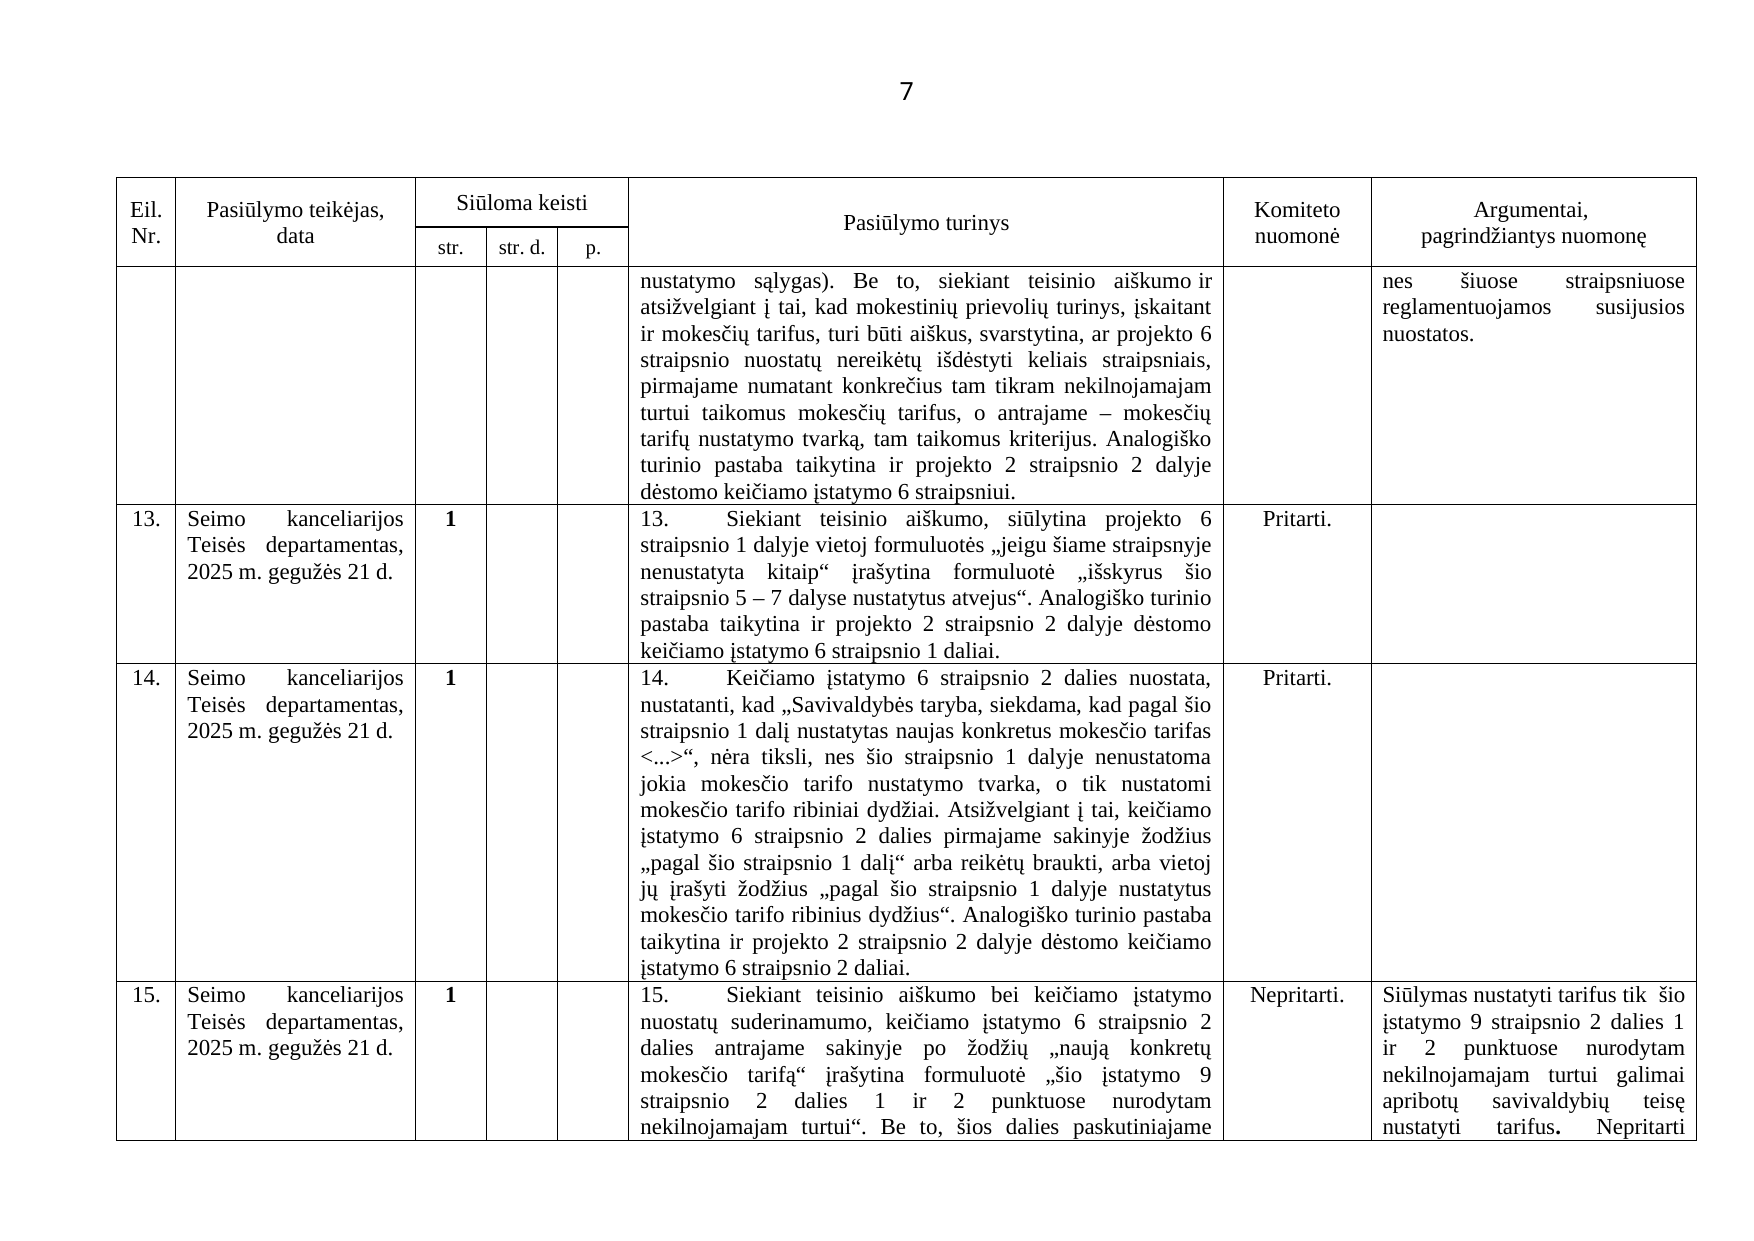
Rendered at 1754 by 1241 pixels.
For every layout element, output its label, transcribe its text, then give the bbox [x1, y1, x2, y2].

table_cell nustatymo sąlygas). Be to, siekiant teisinio aiškumo ir atsižvelgiant į tai, kad mokestinių prievolių turinys, įskaitant ir mokesčių tarifus, turi būti aiškus, svarstytina, ar projekto 6 straipsnio nuostatų nereikėtų išdėstyti keliais straipsniais, pirmajame numatant konkrečius tam tikram nekilnojamajam turtui taikomus mokesčių tarifus, o antrajame – mokesčių tarifų nustatymo tvarką, tam taikomus kriterijus. Analogiško turinio pastaba taikytina ir projekto 2 straipsnio 2 dalyje dėstomo keičiamo įstatymo 6 straipsniui. [629, 267, 1223, 504]
table_cell [558, 267, 628, 504]
table_cell [176, 267, 415, 504]
table_cell p. [558, 228, 628, 266]
table_cell 13. Siekiant teisinio aiškumo, siūlytina projekto 6 straipsnio 1 dalyje vietoj formuluotės „jeigu šiame straipsnyje nenustatyta kitaip“ įrašytina formuluotė „išskyrus šio straipsnio 5 – 7 dalyse nustatytus atvejus“. Analogiško turinio pastaba taikytina ir projekto 2 straipsnio 2 dalyje dėstomo keičiamo įstatymo 6 straipsnio 1 daliai. [629, 505, 1223, 663]
table_header Siūloma keisti [416, 178, 628, 226]
table_cell Siūlymas nustatyti tarifus tik šio įstatymo 9 straipsnio 2 dalies 1 ir 2 punktuose nurodytam nekilnojamajam turtui galimai apribotų savivaldybių teisę nustatyti tarifus. Nepritarti [1372, 982, 1696, 1140]
table_cell 1 [416, 505, 486, 663]
table_cell Seimo kanceliarijos Teisės departamentas, 2025 m. gegužės 21 d. [176, 505, 415, 663]
table_cell nes šiuose straipsniuose reglamentuojamos susijusios nuostatos. [1372, 267, 1696, 504]
table_cell 15. Siekiant teisinio aiškumo bei keičiamo įstatymo nuostatų suderinamumo, keičiamo įstatymo 6 straipsnio 2 dalies antrajame sakinyje po žodžių „naują konkretų mokesčio tarifą“ įrašytina formuluotė „šio įstatymo 9 straipsnio 2 dalies 1 ir 2 punktuose nurodytam nekilnojamajam turtui“. Be to, šios dalies paskutiniajame [629, 982, 1223, 1140]
table_header Eil. Nr. [117, 178, 175, 266]
table_cell str. [416, 228, 486, 266]
table_cell [558, 664, 628, 981]
table_cell Pritarti. [1224, 505, 1371, 663]
table_cell Nepritarti. [1224, 982, 1371, 1140]
table_cell [558, 505, 628, 663]
table_cell [1224, 267, 1371, 504]
table_cell [487, 664, 557, 981]
table_cell [487, 267, 557, 504]
table_cell [117, 267, 175, 504]
table_cell [416, 267, 486, 504]
table_header Komiteto nuomonė [1224, 178, 1371, 266]
table_cell 1 [416, 982, 486, 1140]
table_cell [558, 982, 628, 1140]
table_cell Pritarti. [1224, 664, 1371, 981]
table_header Pasiūlymo teikėjas, data [176, 178, 415, 266]
table_cell [487, 982, 557, 1140]
table_header Pasiūlymo turinys [629, 178, 1223, 266]
table_cell 13. [117, 505, 175, 663]
table_cell Seimo kanceliarijos Teisės departamentas, 2025 m. gegužės 21 d. [176, 982, 415, 1140]
table_cell str. d. [487, 228, 557, 266]
table_cell 14. Keičiamo įstatymo 6 straipsnio 2 dalies nuostata, nustatanti, kad „Savivaldybės taryba, siekdama, kad pagal šio straipsnio 1 dalį nustatytas naujas konkretus mokesčio tarifas <...>“, nėra tiksli, nes šio straipsnio 1 dalyje nenustatoma jokia mokesčio tarifo nustatymo tvarka, o tik nustatomi mokesčio tarifo ribiniai dydžiai. Atsižvelgiant į tai, keičiamo įstatymo 6 straipsnio 2 dalies pirmajame sakinyje žodžius „pagal šio straipsnio 1 dalį“ arba reikėtų braukti, arba vietoj jų įrašyti žodžius „pagal šio straipsnio 1 dalyje nustatytus mokesčio tarifo ribinius dydžius“. Analogiško turinio pastaba taikytina ir projekto 2 straipsnio 2 dalyje dėstomo keičiamo įstatymo 6 straipsnio 2 daliai. [629, 664, 1223, 981]
table_cell [1372, 664, 1696, 981]
table_cell [1372, 505, 1696, 663]
table_cell 14. [117, 664, 175, 981]
table_header Argumentai, pagrindžiantys nuomonę [1372, 178, 1696, 266]
table_cell 15. [117, 982, 175, 1140]
table_cell 1 [416, 664, 486, 981]
table_cell Seimo kanceliarijos Teisės departamentas, 2025 m. gegužės 21 d. [176, 664, 415, 981]
table_cell [487, 505, 557, 663]
